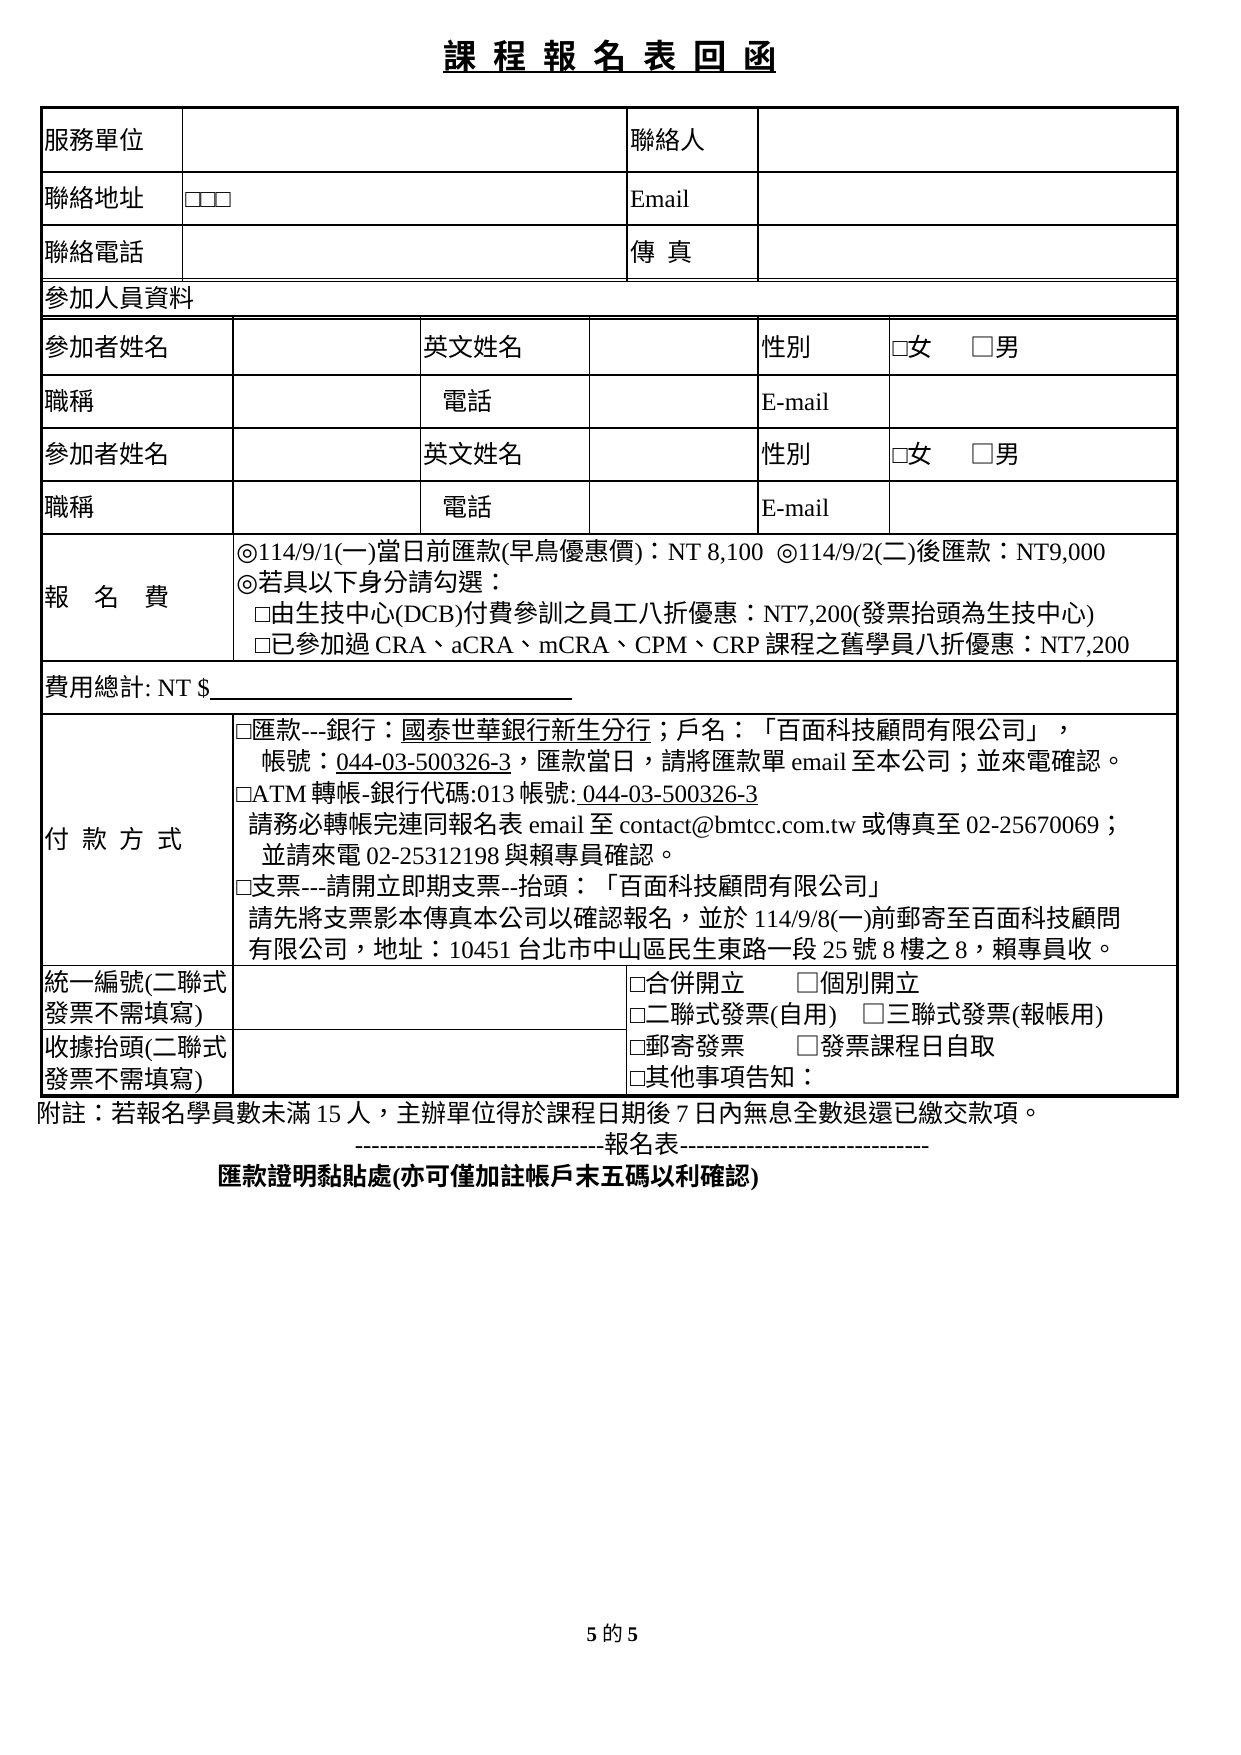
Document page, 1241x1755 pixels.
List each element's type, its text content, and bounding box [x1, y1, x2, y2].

table_cell 付 款 方 式 [43, 715, 232, 964]
table_cell 參加者姓名 [43, 429, 232, 480]
table_cell [590, 320, 757, 374]
table_cell [234, 376, 420, 427]
table_header [183, 109, 626, 171]
text 附註：若報名學員數未滿15人，主辦單位得於課程日期後7日內無息全數退還已繳交款項。 [29, 1097, 1189, 1129]
table_cell □女 □男 [890, 320, 1176, 374]
table_cell [183, 226, 626, 277]
table_cell [590, 376, 757, 427]
table_cell 職稱 [43, 482, 232, 533]
table_cell 性別 [759, 429, 889, 480]
table_cell □女 □男 [890, 429, 1176, 480]
table_cell 參加人員資料 [43, 282, 1176, 315]
table_header [759, 109, 1176, 171]
table_header 服務單位 [43, 109, 182, 171]
table_cell [759, 173, 1176, 224]
text ------------------------------報名表------------------------------ [29, 1129, 1189, 1160]
table_cell 參加者姓名 [43, 320, 232, 374]
table_cell [234, 320, 420, 374]
table_cell [759, 226, 1176, 277]
table_cell □合併開立 □個別開立 □二聯式發票(自用) □三聯式發票(報帳用) □郵寄發票 □發票課程日自取 □其他事項告知： [627, 966, 1176, 1094]
table_cell 英文姓名 [421, 320, 589, 374]
table_cell [590, 429, 757, 480]
table_cell 職稱 [43, 376, 232, 427]
table_cell Email [628, 173, 757, 224]
table_cell 聯絡電話 [43, 226, 182, 277]
table_cell 電話 [421, 376, 589, 427]
table_cell [890, 376, 1176, 427]
table_cell □匯款---銀行：國泰世華銀行新生分行；戶名：「百面科技顧問有限公司」， 帳號：044-03-500326-3，匯款當日，請將匯款單email至本公司；並來電確認。 □ATM轉帳-銀行代碼:013帳號: 044-03-500326-3 請務必轉帳完連同報名表email至contact@bmtcc.com.tw或傳真至02-25670069； 並請來電02-25312198與賴專員確認。 □支票---請開立即期支票--抬頭：「百面科技顧問有限公司」 請先將支票影本傳真本公司以確認報名，並於114/9/8(一)前郵寄至百面科技顧問 有限公司，地址：10451 台北市中山區民生東路一段25號8樓之8，賴專員收。 [234, 715, 1176, 964]
table_cell ◎114/9/1(一)當日前匯款(早鳥優惠價)：NT 8,100 ◎114/9/2(二)後匯款：NT9,000 ◎若具以下身分請勾選： □由生技中心(DCB)付費參訓之員工八折優惠：NT7,200(發票抬頭為生技中心) □已參加過CRA、aCRA、mCRA、CPM、CRP課程之舊學員八折優惠：NT7,200 [234, 535, 1176, 660]
table_cell □□□ [183, 173, 626, 224]
table_cell 聯絡地址 [43, 173, 182, 224]
table_cell [590, 482, 757, 533]
text 課 程 報 名 表 回 函 [29, 43, 1189, 74]
table_cell 傳 真 [628, 226, 757, 277]
table_cell 報 名 費 [43, 535, 233, 660]
table_cell 英文姓名 [421, 429, 589, 480]
table_cell [234, 482, 420, 533]
table_header 聯絡人 [628, 109, 757, 171]
table_cell [890, 482, 1176, 533]
table_cell E-mail [759, 376, 889, 427]
table_cell 電話 [421, 482, 589, 533]
table_cell E-mail [759, 482, 889, 533]
table_cell [234, 429, 420, 480]
table_cell [234, 966, 626, 1029]
text 匯款證明黏貼處(亦可僅加註帳戶末五碼以利確認) [29, 1160, 1189, 1191]
table_cell 性別 [759, 320, 889, 374]
table_cell [234, 1030, 626, 1094]
table_cell 統一編號(二聯式發票不需填寫) [43, 966, 232, 1029]
table_cell 收據抬頭(二聯式發票不需填寫) [43, 1030, 232, 1094]
table_cell 費用總計: NT $ [43, 662, 1176, 713]
